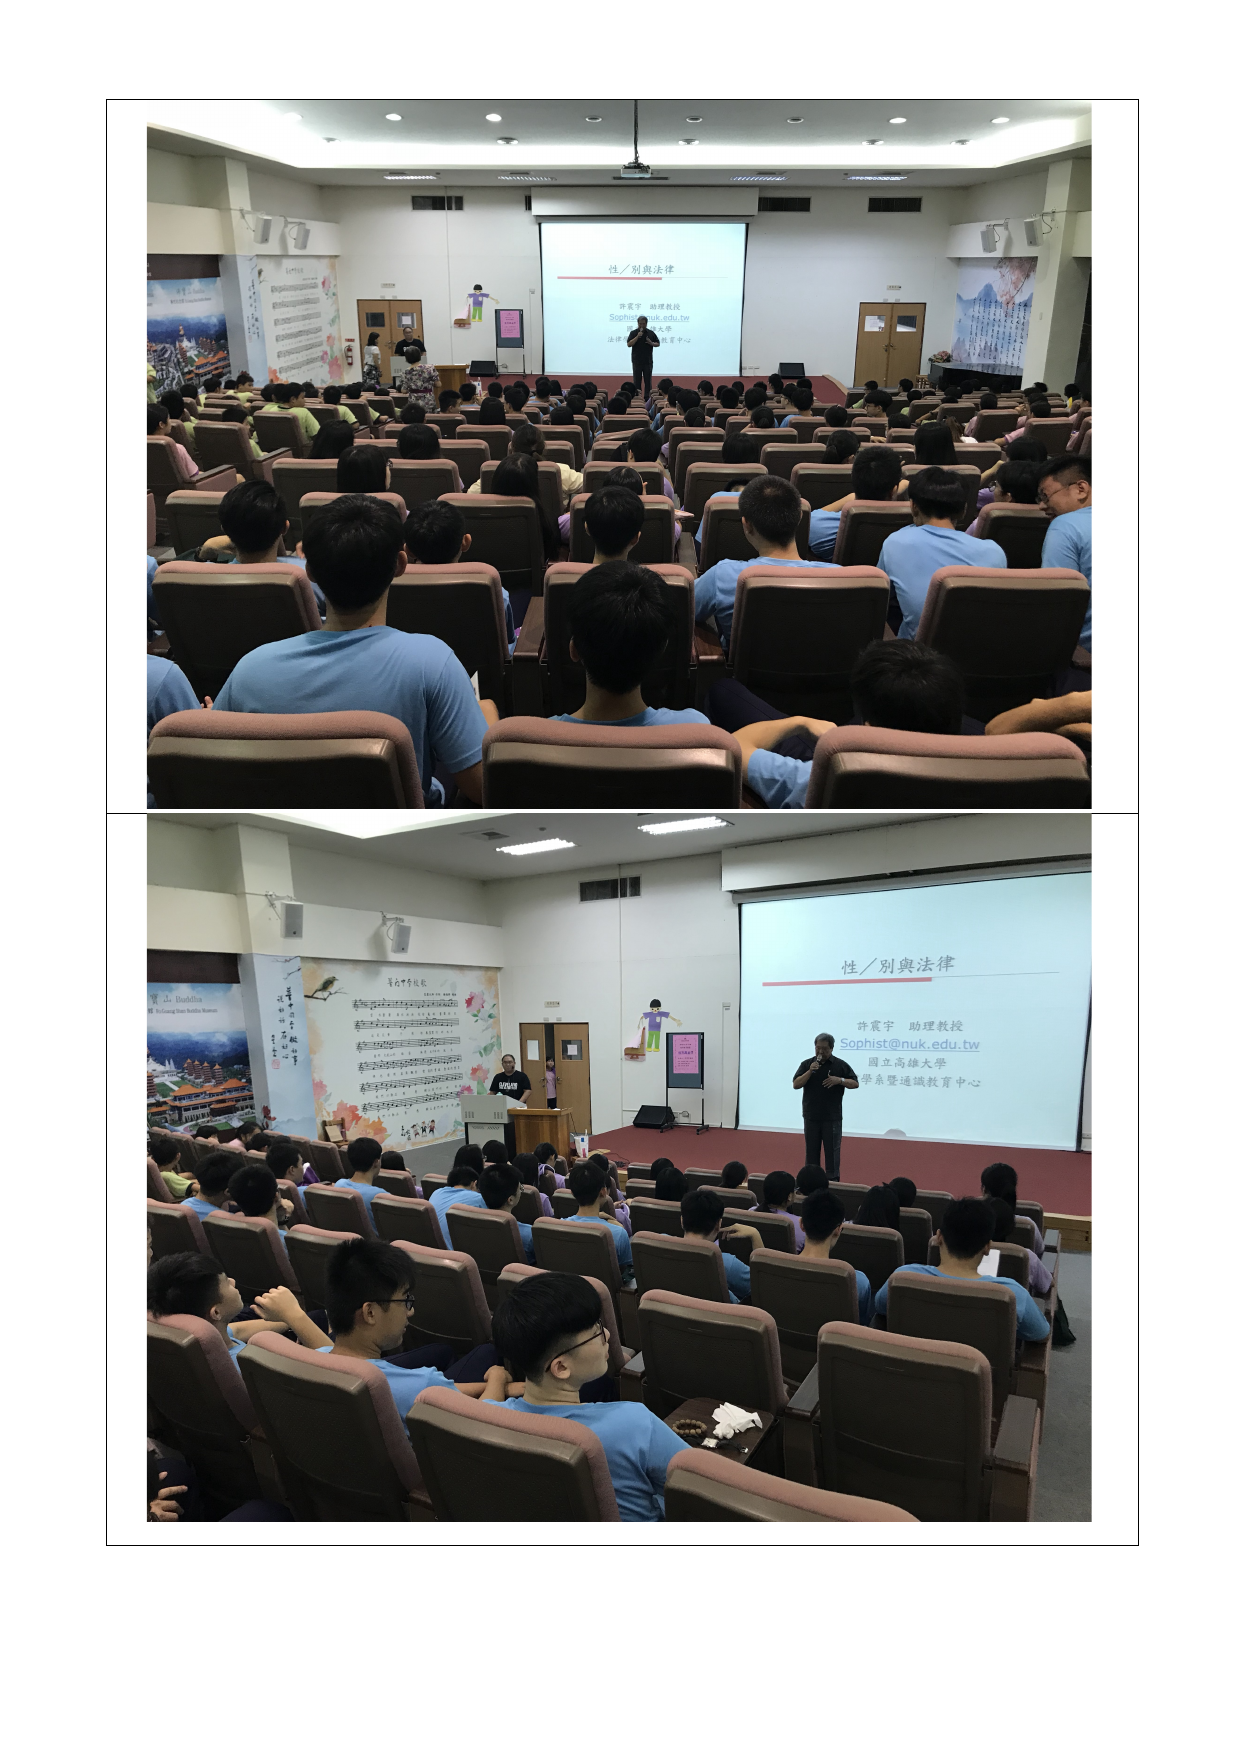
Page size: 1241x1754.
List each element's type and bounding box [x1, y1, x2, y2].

table_cell [107, 814, 1138, 1545]
picture [146, 100, 1092, 809]
table_cell [107, 100, 1138, 812]
picture [146, 813, 1092, 1522]
